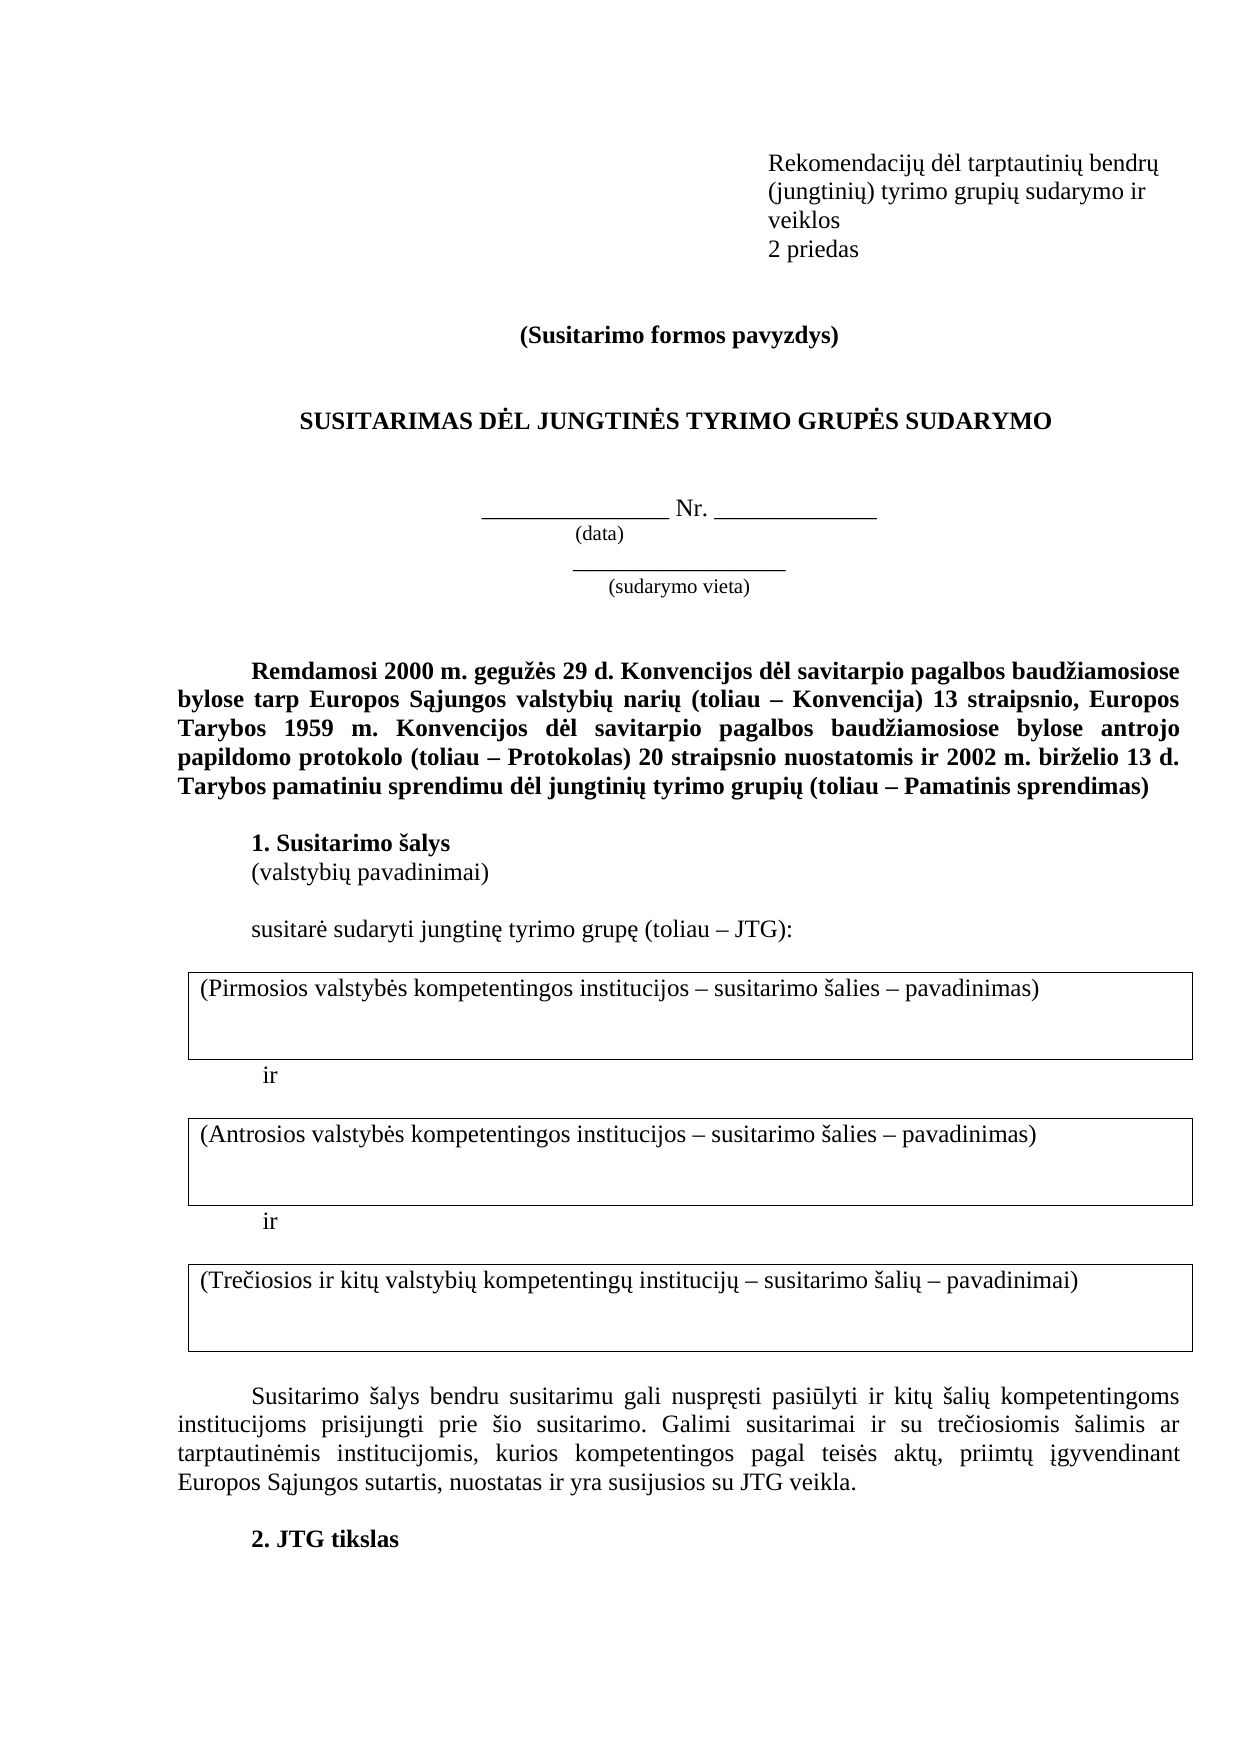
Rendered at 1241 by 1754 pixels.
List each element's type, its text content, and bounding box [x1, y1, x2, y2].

text (valstybių pavadinimai) [177, 857, 1181, 886]
table_cell (Trečiosios ir kitų valstybių kompetentingų institucijų – susitarimo šalių – pavadinimai) [189, 1265, 1192, 1351]
table_cell [189, 1206, 215, 1264]
text Susitarimo šalys bendru susitarimu gali nuspręsti pasiūlyti ir kitų šalių kompetentingoms institucijoms prisijungti prie šio susitarimo. Galimi susitarimai ir su trečiosiomis šalimis ar tarptautinėmis institucijomis, kurios kompetentingos pagal teisės aktų, priimtų įgyvendinant Europos Sąjungos sutartis, nuostatas ir yra susijusios su JTG veikla. [177, 1381, 1181, 1496]
text 2 priedas [768, 234, 1181, 263]
table_cell [640, 1206, 1001, 1264]
table_header (Pirmosios valstybės kompetentingos institucijos – susitarimo šalies – pavadinimas) [189, 973, 1192, 1059]
table_cell [1030, 1206, 1192, 1264]
text (sudarymo vieta) [177, 574, 1181, 598]
table_cell ir [215, 1060, 640, 1118]
text 1. Susitarimo šalys [177, 828, 1181, 857]
table_cell [189, 1060, 215, 1118]
text SUSITARIMAS DĖL JUNGTINĖS TYRIMO GRUPĖS SUDARYMO [177, 406, 1181, 435]
table_cell [1001, 1206, 1030, 1264]
text _________________ [177, 545, 1181, 574]
text (data) [18, 521, 1181, 545]
text (jungtinių) tyrimo grupių sudarymo ir [768, 176, 1181, 205]
text veiklos [768, 205, 1181, 234]
table_cell (Antrosios valstybės kompetentingos institucijos – susitarimo šalies – pavadinimas) [189, 1119, 1192, 1205]
text Rekomendacijų dėl tarptautinių bendrų [768, 148, 1181, 176]
text _______________ Nr. _____________ [177, 493, 1181, 521]
text 2. JTG tikslas [177, 1524, 1181, 1553]
table_cell [640, 1060, 1030, 1118]
text Remdamosi 2000 m. gegužės 29 d. Konvencijos dėl savitarpio pagalbos baudžiamosiose bylose tarp Europos Sąjungos valstybių narių (toliau – Konvencija) 13 straipsnio, Europos Tarybos 1959 m. Konvencijos dėl savitarpio pagalbos baudžiamosiose bylose antrojo papildomo protokolo (toliau – Protokolas) 20 straipsnio nuostatomis ir 2002 m. birželio 13 d. Tarybos pamatiniu sprendimu dėl jungtinių tyrimo grupių (toliau – Pamatinis sprendimas) [177, 656, 1181, 799]
table_cell ir [215, 1206, 640, 1264]
text (Susitarimo formos pavyzdys) [177, 320, 1181, 349]
text susitarė sudaryti jungtinę tyrimo grupę (toliau – JTG): [177, 914, 1181, 943]
table_cell [1030, 1060, 1192, 1118]
